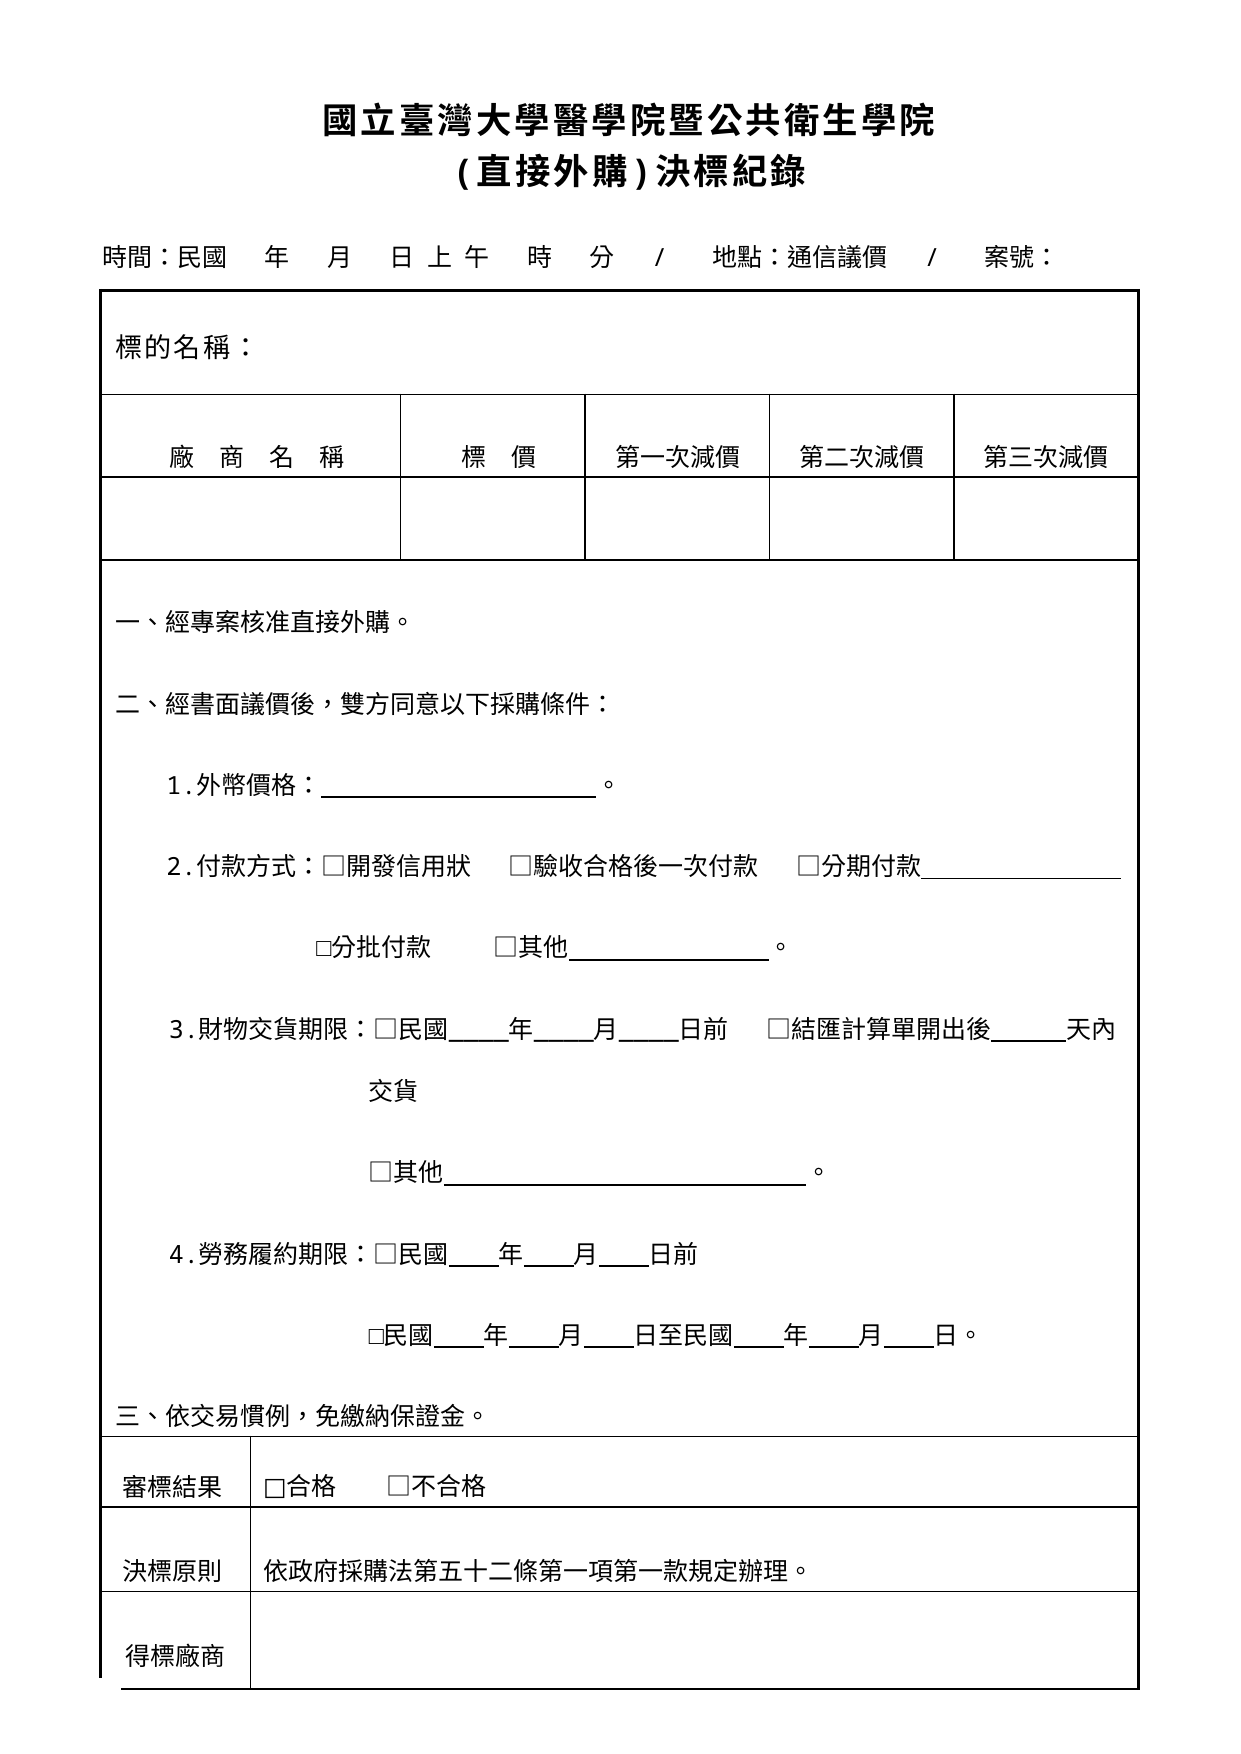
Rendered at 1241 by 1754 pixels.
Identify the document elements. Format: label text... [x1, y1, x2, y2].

table_cell [401, 478, 584, 559]
table_cell □合格 □不合格 [251, 1437, 1137, 1506]
table_cell 一、經專案核准直接外購。 二、經書面議價後，雙方同意以下採購條件： 1.外幣價格： 。 2.付款方式：□開發信用狀 □驗收合格後一次付款 □分期付款 □分批付款 □其他 。 3.財物交貨期限：□民國____年____月____日前 □結匯計算單開出後 天內交貨 □其他 。 4.勞務履約期限：□民國 年 月 日前 □民國 年 月 日至民國 年 月 日。 三、依交易慣例，免繳納保證金。 [102, 561, 1137, 1436]
table_cell 第一次減價 [586, 395, 769, 476]
table_cell 決標原則 [102, 1508, 250, 1591]
table_cell [770, 478, 953, 559]
table_header 標的名稱： [102, 292, 1137, 393]
text 國立臺灣大學醫學院暨公共衛生學院 [88, 51, 1160, 144]
text [88, 1678, 121, 1723]
table_cell 第二次減價 [770, 395, 953, 476]
text 時間：民國 年 月 日 上 午 時 分 / 地點：通信議價 / 案號： [73, 214, 1137, 276]
table_cell [251, 1592, 1137, 1688]
table_cell 審標結果 [102, 1437, 250, 1506]
text (直接外購)決標紀錄 [98, 144, 1160, 195]
table_cell 標 價 [401, 395, 584, 476]
table_cell 得標廠商 [102, 1592, 250, 1688]
table_cell [102, 478, 400, 559]
table_cell 廠 商 名 稱 [102, 395, 400, 476]
table_cell [586, 478, 769, 559]
table_cell 第三次減價 [955, 395, 1137, 476]
table_cell [955, 478, 1137, 559]
table_cell 依政府採購法第五十二條第一項第一款規定辦理。 [251, 1508, 1137, 1591]
